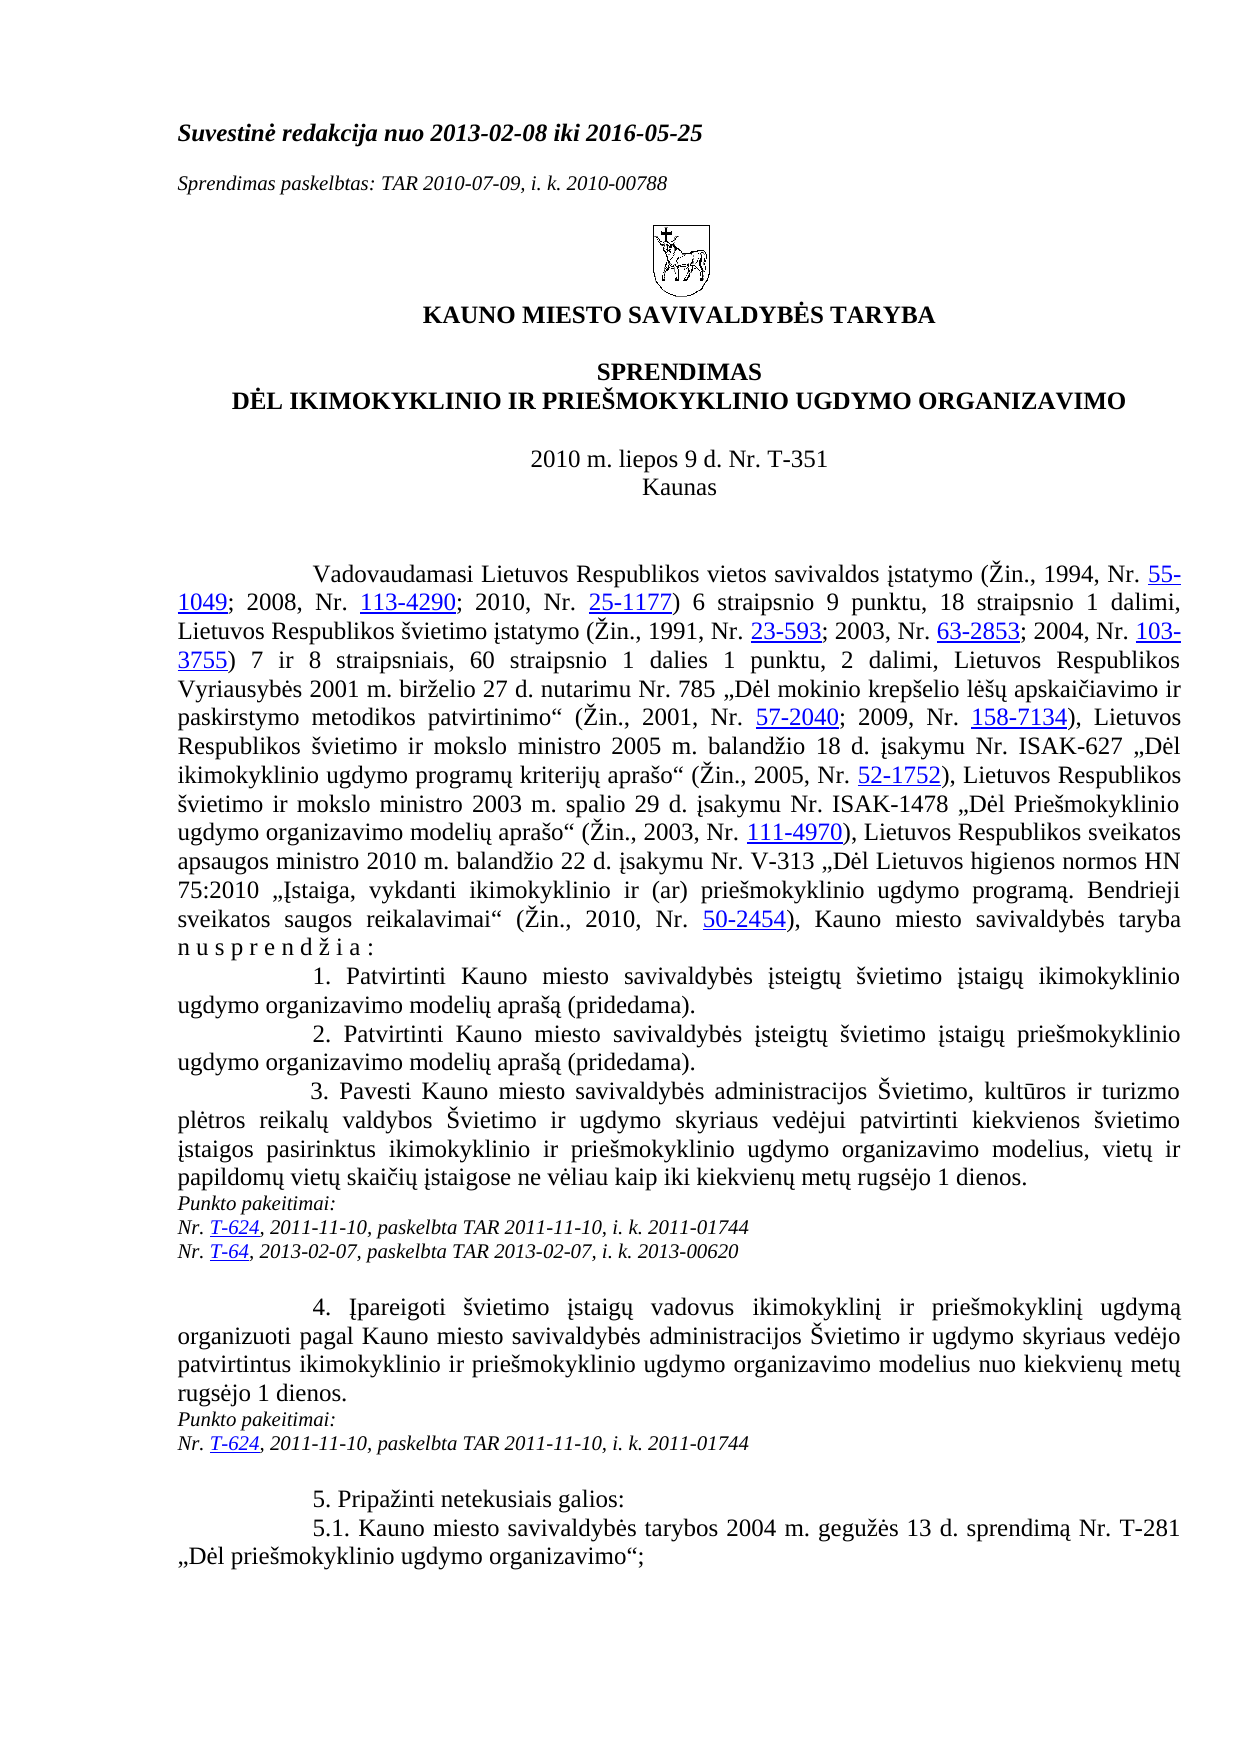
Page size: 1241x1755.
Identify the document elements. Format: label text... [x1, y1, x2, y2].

text 3. Pavesti Kauno miesto savivaldybės administracijos Švietimo, kultūros ir turizmo plėtros reikalų valdybos Švietimo ir ugdymo skyriaus vedėjui patvirtinti kiekvienos švietimo įstaigos pasirinktus ikimokyklinio ir priešmokyklinio ugdymo organizavimo modelius, vietų ir papildomų vietų skaičių įstaigose ne vėliau kaip iki kiekvienų metų rugsėjo 1 dienos. [177, 1076, 1181, 1191]
text DĖL IKIMOKYKLINIO IR PRIEŠMOKYKLINIO UGDYMO ORGANIZAVIMO [177, 386, 1181, 415]
text Sprendimas paskelbtas: TAR 2010-07-09, i. k. 2010-00788 [177, 171, 1181, 195]
text SPRENDIMAS [177, 357, 1181, 386]
text Nr. T-624, 2011-11-10, paskelbta TAR 2011-11-10, i. k. 2011-01744 [177, 1215, 1181, 1239]
text Vadovaudamasi Lietuvos Respublikos vietos savivaldos įstatymo (Žin., 1994, Nr. 55-1049; 2008, Nr. 113-4290; 2010, Nr. 25-1177) 6 straipsnio 9 punktu, 18 straipsnio 1 dalimi, Lietuvos Respublikos švietimo įstatymo (Žin., 1991, Nr. 23-593; 2003, Nr. 63-2853; 2004, Nr. 103-3755) 7 ir 8 straipsniais, 60 straipsnio 1 dalies 1 punktu, 2 dalimi, Lietuvos Respublikos Vyriausybės 2001 m. birželio 27 d. nutarimu Nr. 785 „Dėl mokinio krepšelio lėšų apskaičiavimo ir paskirstymo metodikos patvirtinimo“ (Žin., 2001, Nr. 57-2040; 2009, Nr. 158-7134), Lietuvos Respublikos švietimo ir mokslo ministro 2005 m. balandžio 18 d. įsakymu Nr. ISAK-627 „Dėl ikimokyklinio ugdymo programų kriterijų aprašo“ (Žin., 2005, Nr. 52-1752), Lietuvos Respublikos švietimo ir mokslo ministro 2003 m. spalio 29 d. įsakymu Nr. ISAK-1478 „Dėl Priešmokyklinio ugdymo organizavimo modelių aprašo“ (Žin., 2003, Nr. 111-4970), Lietuvos Respublikos sveikatos apsaugos ministro 2010 m. balandžio 22 d. įsakymu Nr. V-313 „Dėl Lietuvos higienos normos HN 75:2010 „Įstaiga, vykdanti ikimokyklinio ir (ar) priešmokyklinio ugdymo programą. Bendrieji sveikatos saugos reikalavimai“ (Žin., 2010, Nr. 50-2454), Kauno miesto savivaldybės taryba nusprendžia: [177, 559, 1181, 961]
text 4. Įpareigoti švietimo įstaigų vadovus ikimokyklinį ir priešmokyklinį ugdymą organizuoti pagal Kauno miesto savivaldybės administracijos Švietimo ir ugdymo skyriaus vedėjo patvirtintus ikimokyklinio ir priešmokyklinio ugdymo organizavimo modelius nuo kiekvienų metų rugsėjo 1 dienos. [177, 1292, 1181, 1407]
text Kaunas [177, 472, 1181, 501]
text 1. Patvirtinti Kauno miesto savivaldybės įsteigtų švietimo įstaigų ikimokyklinio ugdymo organizavimo modelių aprašą (pridedama). [177, 961, 1181, 1019]
text KAUNO MIESTO SAVIVALDYBĖS TARYBA [177, 300, 1181, 329]
text 2. Patvirtinti Kauno miesto savivaldybės įsteigtų švietimo įstaigų priešmokyklinio ugdymo organizavimo modelių aprašą (pridedama). [177, 1019, 1181, 1076]
text Punkto pakeitimai: [177, 1191, 1181, 1215]
text Suvestinė redakcija nuo 2013-02-08 iki 2016-05-25 [177, 118, 1181, 147]
text 2010 m. liepos 9 d. Nr. T-351 [177, 444, 1181, 472]
text 5.1. Kauno miesto savivaldybės tarybos 2004 m. gegužės 13 d. sprendimą Nr. T-281 „Dėl priešmokyklinio ugdymo organizavimo“; [177, 1513, 1181, 1570]
text Punkto pakeitimai: [177, 1407, 1181, 1431]
text Nr. T-64, 2013-02-07, paskelbta TAR 2013-02-07, i. k. 2013-00620 [177, 1239, 1181, 1263]
text 5. Pripažinti netekusiais galios: [177, 1484, 1181, 1513]
text Nr. T-624, 2011-11-10, paskelbta TAR 2011-11-10, i. k. 2011-01744 [177, 1431, 1181, 1455]
